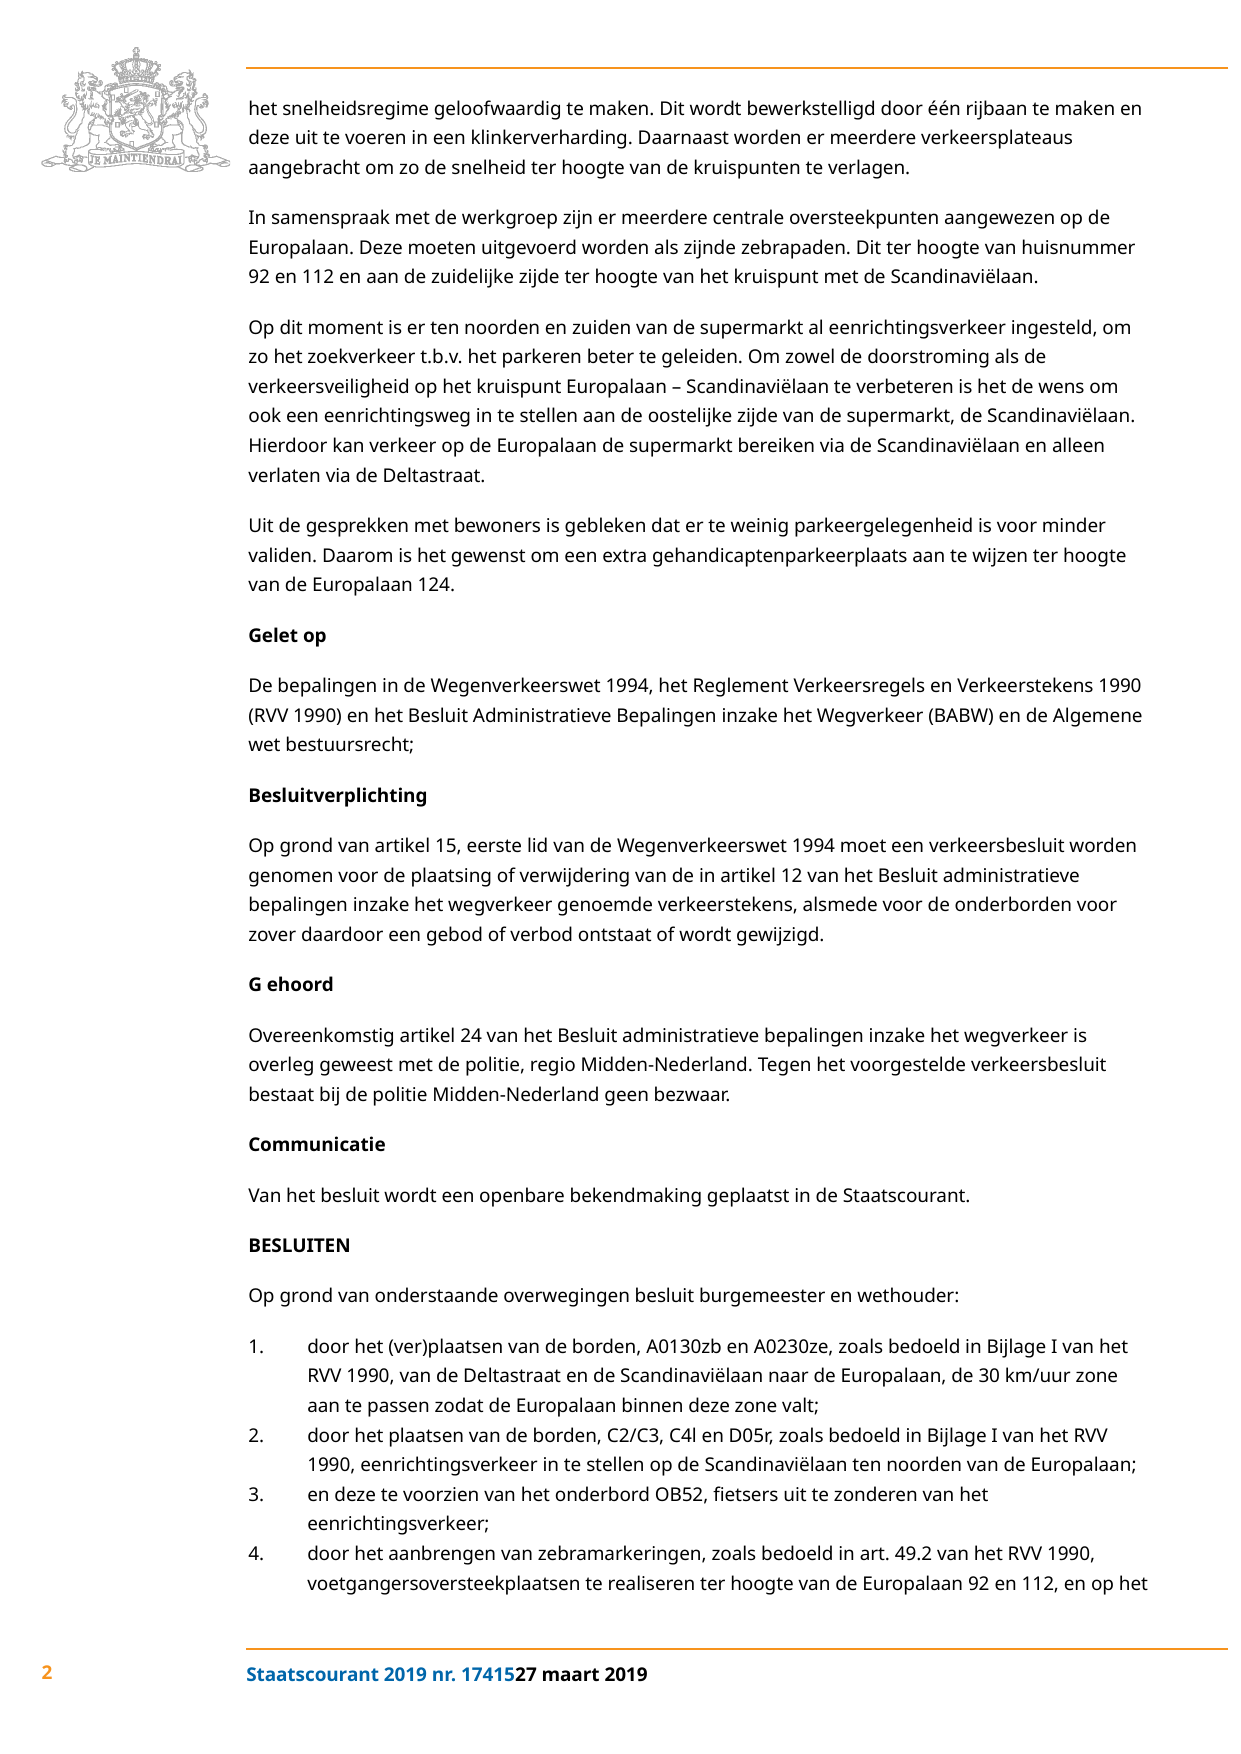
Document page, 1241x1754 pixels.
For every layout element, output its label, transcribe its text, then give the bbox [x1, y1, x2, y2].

text het snelheidsregime geloofwaardig te maken. Dit wordt bewerkstelligd door één rijbaan te maken en deze uit te voeren in een klinkerverharding. Daarnaast worden er meerdere verkeersplateaus aangebracht om zo de snelheid ter hoogte van de kruispunten te verlagen. [248, 95, 1152, 180]
text Communicatie [248, 1131, 1152, 1157]
list door het plaatsen van de borden, C2/C3, C4l en D05r, zoals bedoeld in Bijlage I van het RVV 1990, eenrichtingsverkeer in te stellen op de Scandinaviëlaan ten noorden van de Europalaan; [248, 1422, 1152, 1477]
list door het aanbrengen van zebramarkeringen, zoals bedoeld in art. 49.2 van het RVV 1990, voetgangersoversteekplaatsen te realiseren ter hoogte van de Europalaan 92 en 112, en op het [248, 1540, 1152, 1596]
text De bepalingen in de Wegenverkeerswet 1994, het Reglement Verkeersregels en Verkeerstekens 1990 (RVV 1990) en het Besluit Administratieve Bepalingen inzake het Wegverkeer (BABW) en de Algemene wet bestuursrecht; [248, 672, 1152, 757]
text Van het besluit wordt een openbare bekendmaking geplaatst in de Staatscourant. [248, 1182, 1152, 1208]
list door het (ver)plaatsen van de borden, A0130zb en A0230ze, zoals bedoeld in Bijlage I van het RVV 1990, van de Deltastraat en de Scandinaviëlaan naar de Europalaan, de 30 km/uur zone aan te passen zodat de Europalaan binnen deze zone valt; [248, 1333, 1152, 1418]
text BESLUITEN [248, 1232, 1152, 1258]
text Uit de gesprekken met bewoners is gebleken dat er te weinig parkeergelegenheid is voor minder validen. Daarom is het gewenst om een extra gehandicaptenparkeerplaats aan te wijzen ter hoogte van de Europalaan 124. [248, 512, 1152, 597]
text Op grond van onderstaande overwegingen besluit burgemeester en wethouder: [248, 1283, 1152, 1308]
text In samenspraak met de werkgroep zijn er meerdere centrale oversteekpunten aangewezen op de Europalaan. Deze moeten uitgevoerd worden als zijnde zebrapaden. Dit ter hoogte van huisnummer 92 en 112 en aan de zuidelijke zijde ter hoogte van het kruispunt met de Scandinaviëlaan. [248, 204, 1152, 289]
text Besluitverplichting [248, 782, 1152, 808]
text Gelet op [248, 622, 1152, 648]
list en deze te voorzien van het onderbord OB52, fietsers uit te zonderen van het eenrichtingsverkeer; [248, 1481, 1152, 1536]
text Op dit moment is er ten noorden en zuiden van de supermarkt al eenrichtingsverkeer ingesteld, om zo het zoekverkeer t.b.v. het parkeren beter te geleiden. Om zowel de doorstroming als de verkeersveiligheid op het kruispunt Europalaan – Scandinaviëlaan te verbeteren is het de wens om ook een eenrichtingsweg in te stellen aan de oostelijke zijde van de supermarkt, de Scandinaviëlaan. Hierdoor kan verkeer op de Europalaan de supermarkt bereiken via de Scandinaviëlaan en alleen verlaten via de Deltastraat. [248, 314, 1152, 488]
picture [41, 47, 231, 172]
text Overeenkomstig artikel 24 van het Besluit administratieve bepalingen inzake het wegverkeer is overleg geweest met de politie, regio Midden-Nederland. Tegen het voorgestelde verkeersbesluit bestaat bij de politie Midden-Nederland geen bezwaar. [248, 1022, 1152, 1107]
text Op grond van artikel 15, eerste lid van de Wegenverkeerswet 1994 moet een verkeersbesluit worden genomen voor de plaatsing of verwijdering van de in artikel 12 van het Besluit administratieve bepalingen inzake het wegverkeer genoemde verkeerstekens, alsmede voor de onderborden voor zover daardoor een gebod of verbod ontstaat of wordt gewijzigd. [248, 832, 1152, 947]
text G ehoord [248, 971, 1152, 997]
